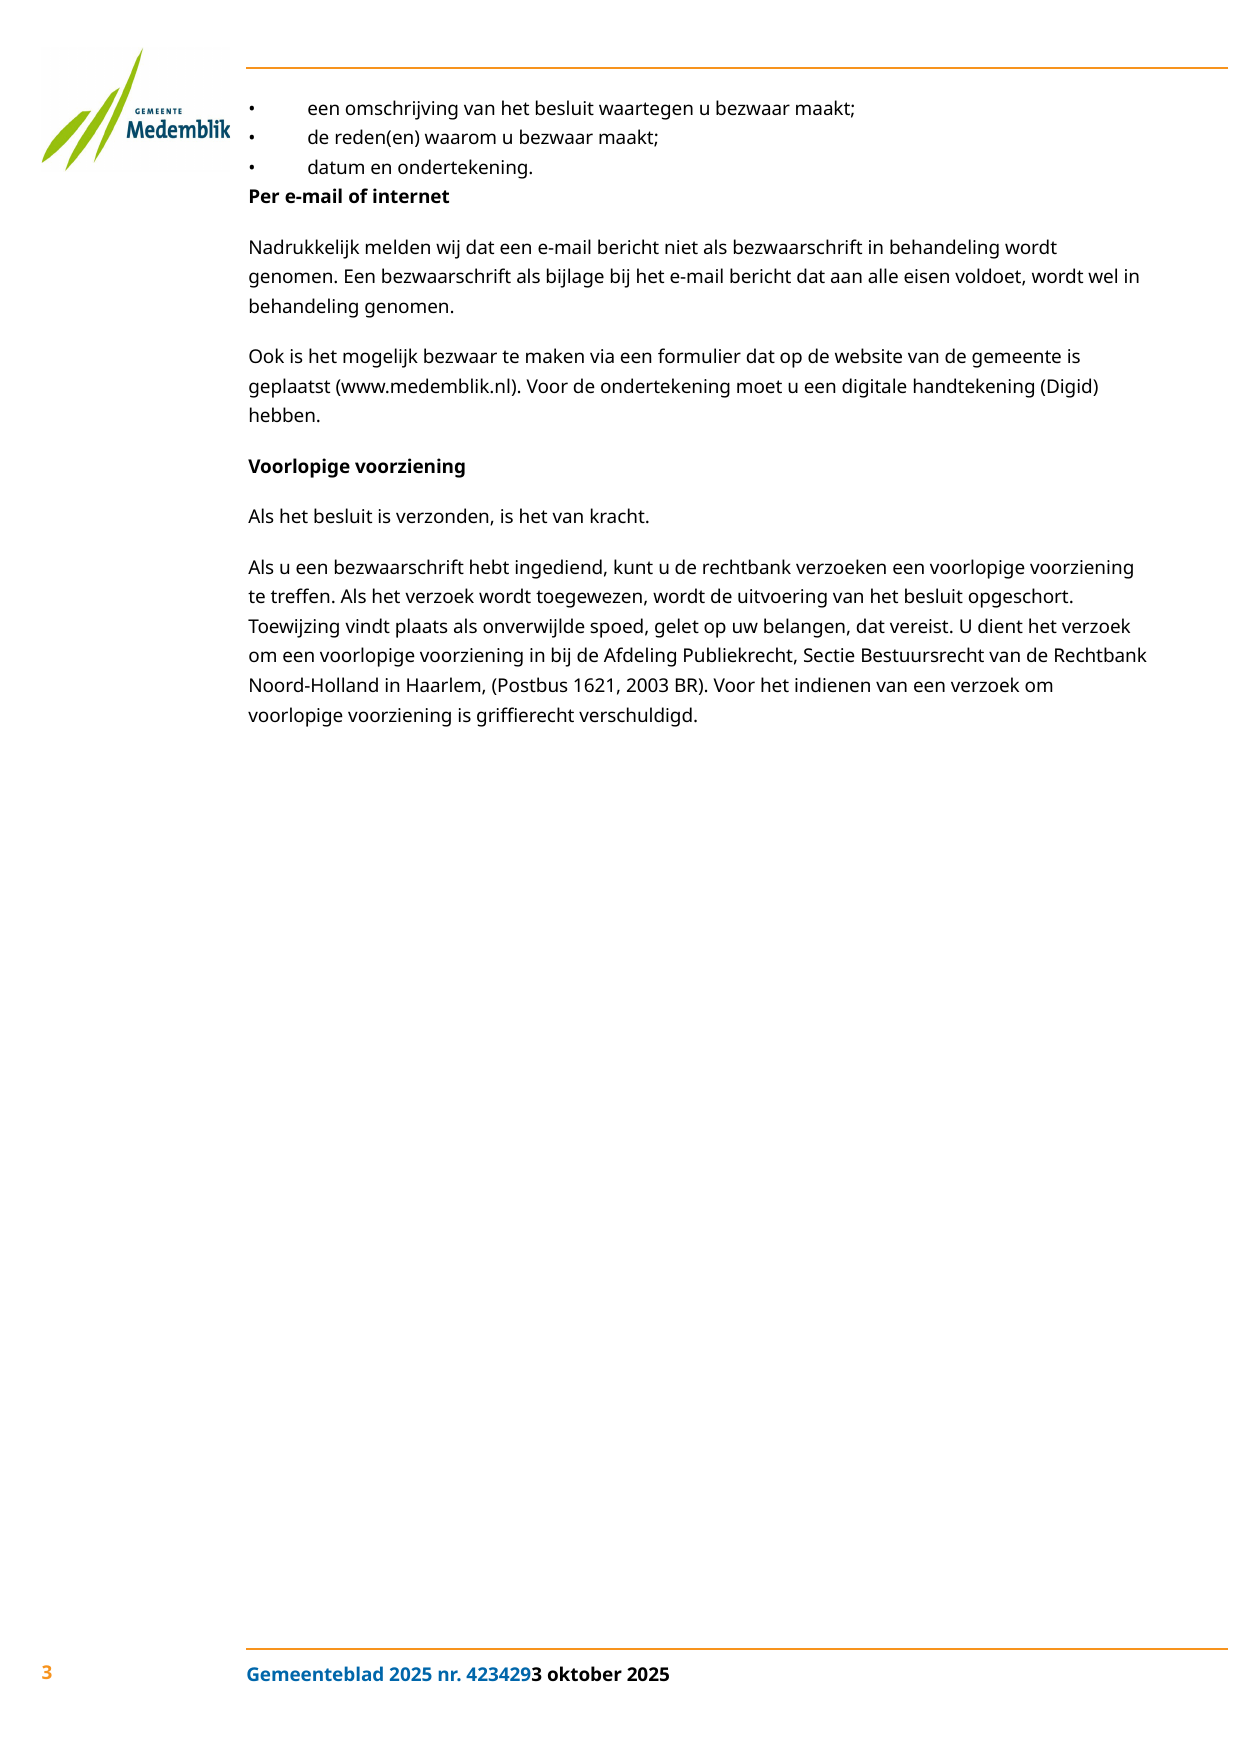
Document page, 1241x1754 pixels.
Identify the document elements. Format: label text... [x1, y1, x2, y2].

list een omschrijving van het besluit waartegen u bezwaar maakt; [248, 95, 1152, 121]
text Nadrukkelijk melden wij dat een e-mail bericht niet als bezwaarschrift in behandeling wordt genomen. Een bezwaarschrift als bijlage bij het e-mail bericht dat aan alle eisen voldoet, wordt wel in behandeling genomen. [248, 234, 1152, 319]
list datum en ondertekening. [248, 154, 1152, 180]
text Voorlopige voorziening [248, 453, 1152, 479]
text Per e-mail of internet [248, 183, 1152, 209]
picture [41, 47, 231, 172]
text Als het besluit is verzonden, is het van kracht. [248, 503, 1152, 529]
text Ook is het mogelijk bezwaar te maken via een formulier dat op de website van de gemeente is geplaatst (www.medemblik.nl). Voor de ondertekening moet u een digitale handtekening (Digid) hebben. [248, 343, 1152, 428]
list de reden(en) waarom u bezwaar maakt; [248, 124, 1152, 150]
text Als u een bezwaarschrift hebt ingediend, kunt u de rechtbank verzoeken een voorlopige voorziening te treffen. Als het verzoek wordt toegewezen, wordt de uitvoering van het besluit opgeschort. Toewijzing vindt plaats als onverwijlde spoed, gelet op uw belangen, dat vereist. U dient het verzoek om een voorlopige voorziening in bij de Afdeling Publiekrecht, Sectie Bestuursrecht van de Rechtbank Noord-Holland in Haarlem, (Postbus 1621, 2003 BR). Voor het indienen van een verzoek om voorlopige voorziening is griffierecht verschuldigd. [248, 554, 1152, 728]
